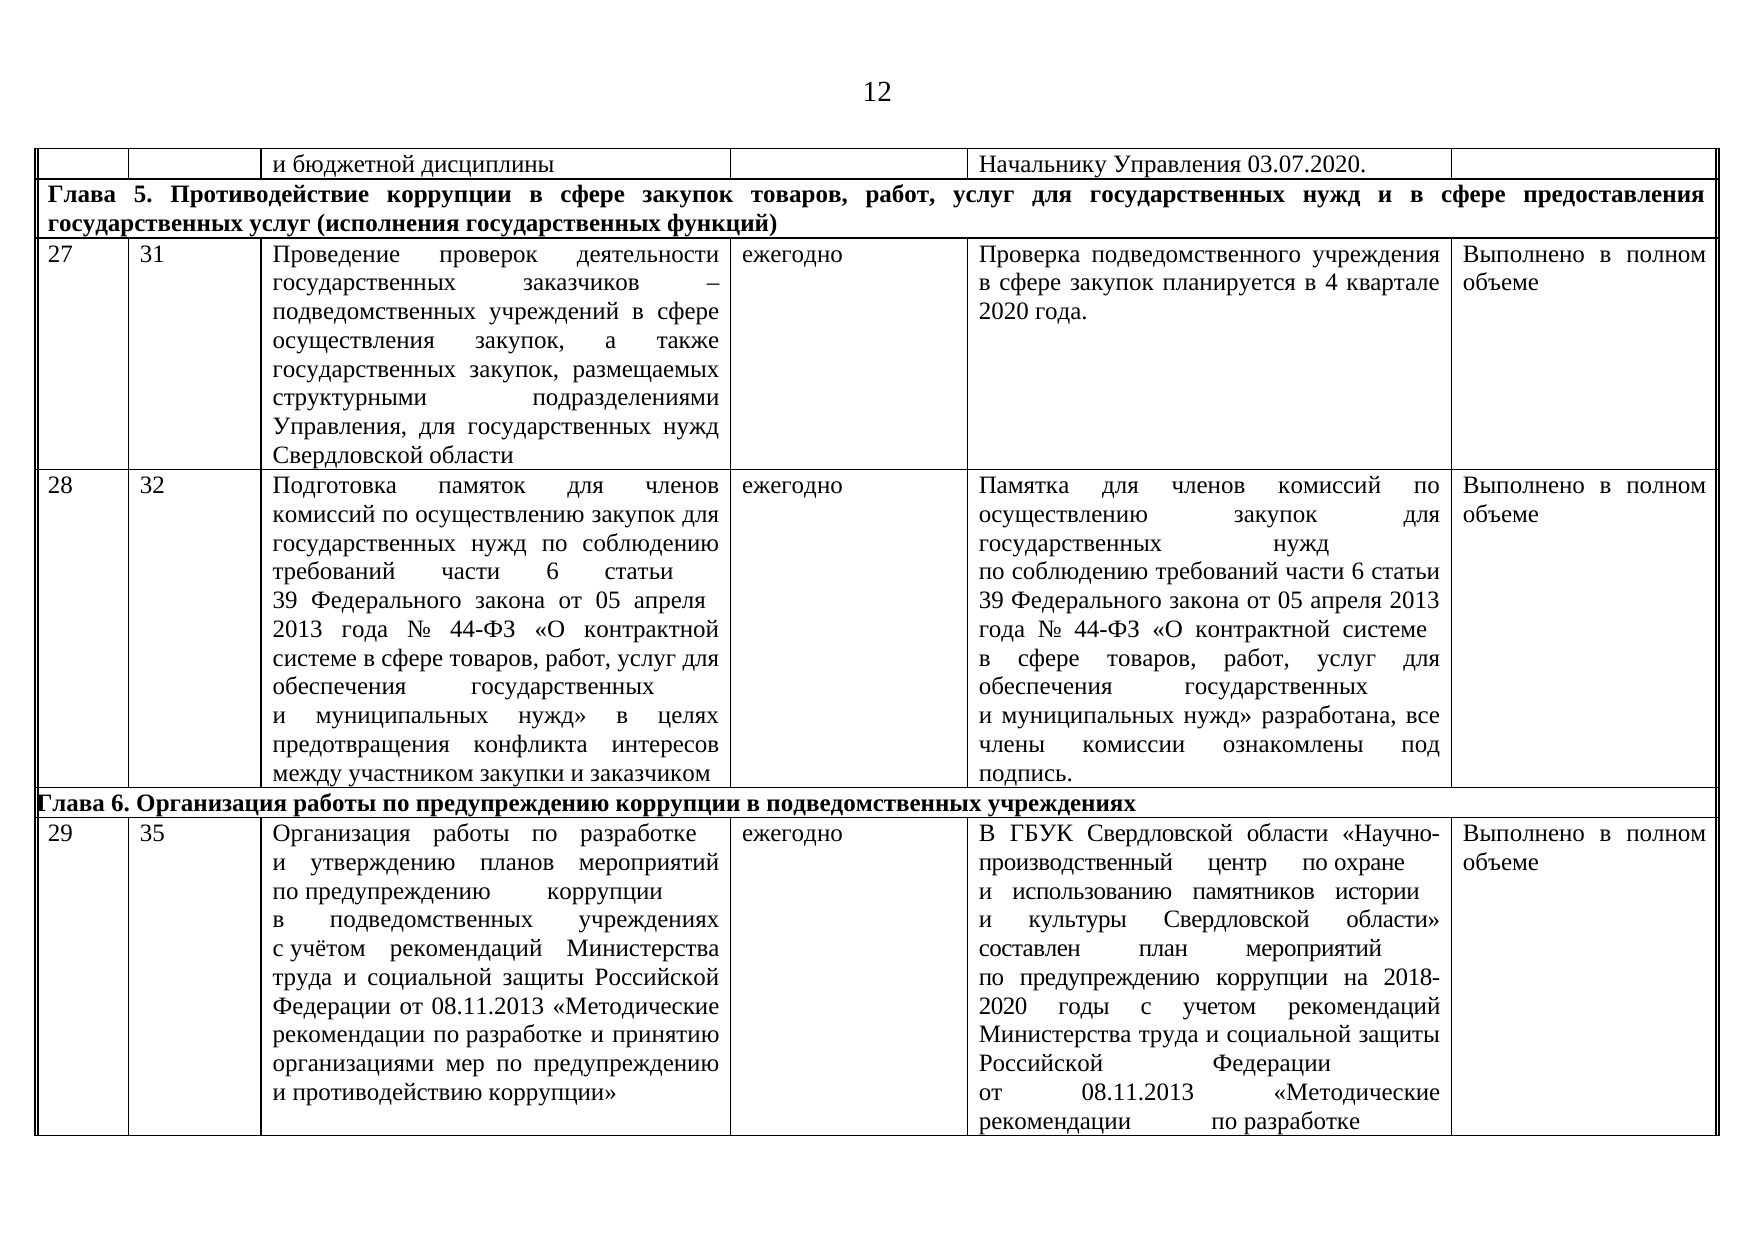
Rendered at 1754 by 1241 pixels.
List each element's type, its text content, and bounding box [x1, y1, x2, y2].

table_cell Организация работы по разработке и утверждению планов мероприятий по предупреждению коррупции в подведомственных учреждениях с учётом рекомендаций Министерства труда и социальной защиты Российской Федерации от 08.11.2013 «Методические рекомендации по разработке и принятию организациями мер по предупреждению и противодействию коррупции» [262, 818, 730, 1134]
table_cell 27 [39, 239, 128, 469]
table_cell В ГБУК Свердловской области «Научно-производственный центр по охране и использованию памятников истории и культуры Свердловской области» составлен план мероприятий по предупреждению коррупции на 2018-2020 годы с учетом рекомендаций Министерства труда и социальной защиты Российской Федерации от 08.11.2013 «Методические рекомендации по разработке [968, 818, 1451, 1134]
table_cell [129, 149, 260, 178]
table_cell 28 [39, 470, 128, 786]
table_cell Выполнено в полном объеме [1452, 818, 1715, 1134]
table_cell Глава 6. Организация работы по предупреждению коррупции в подведомственных учреждениях [39, 788, 1715, 817]
table_cell Подготовка памяток для членов комиссий по осуществлению закупок для государственных нужд по соблюдению требований части 6 статьи 39 Федерального закона от 05 апреля 2013 года № 44-ФЗ «О контрактной системе в сфере товаров, работ, услуг для обеспечения государственных и муниципальных нужд» в целях предотвращения конфликта интересов между участником закупки и заказчиком [262, 470, 730, 786]
table_cell Глава 5. Противодействие коррупции в сфере закупок товаров, работ, услуг для государственных нужд и в сфере предоставления государственных услуг (исполнения государственных функций) [39, 180, 1715, 237]
table_cell 31 [129, 239, 260, 469]
table_cell 32 [129, 470, 260, 786]
table_cell 35 [129, 818, 260, 1134]
table_cell ежегодно [731, 818, 967, 1134]
table_cell Выполнено в полном объеме [1452, 239, 1715, 469]
table_cell ежегодно [731, 239, 967, 469]
table_cell Проверка подведомственного учреждения в сфере закупок планируется в 4 квартале 2020 года. [968, 239, 1451, 469]
table_cell ежегодно [731, 470, 967, 786]
table_cell и бюджетной дисциплины [262, 149, 730, 178]
table_cell [39, 149, 128, 178]
table_cell Памятка для членов комиссий по осуществлению закупок для государственных нужд по соблюдению требований части 6 статьи 39 Федерального закона от 05 апреля 2013 года № 44-ФЗ «О контрактной системе в сфере товаров, работ, услуг для обеспечения государственных и муниципальных нужд» разработана, все члены комиссии ознакомлены под подпись. [968, 470, 1451, 786]
table_cell Проведение проверок деятельности государственных заказчиков – подведомственных учреждений в сфере осуществления закупок, а также государственных закупок, размещаемых структурными подразделениями Управления, для государственных нужд Свердловской области [262, 239, 730, 469]
table_cell Выполнено в полном объеме [1452, 470, 1715, 786]
table_cell [1452, 149, 1715, 178]
table_cell Начальнику Управления 03.07.2020. [968, 149, 1451, 178]
table_cell 29 [39, 818, 128, 1134]
table_cell [731, 149, 967, 178]
